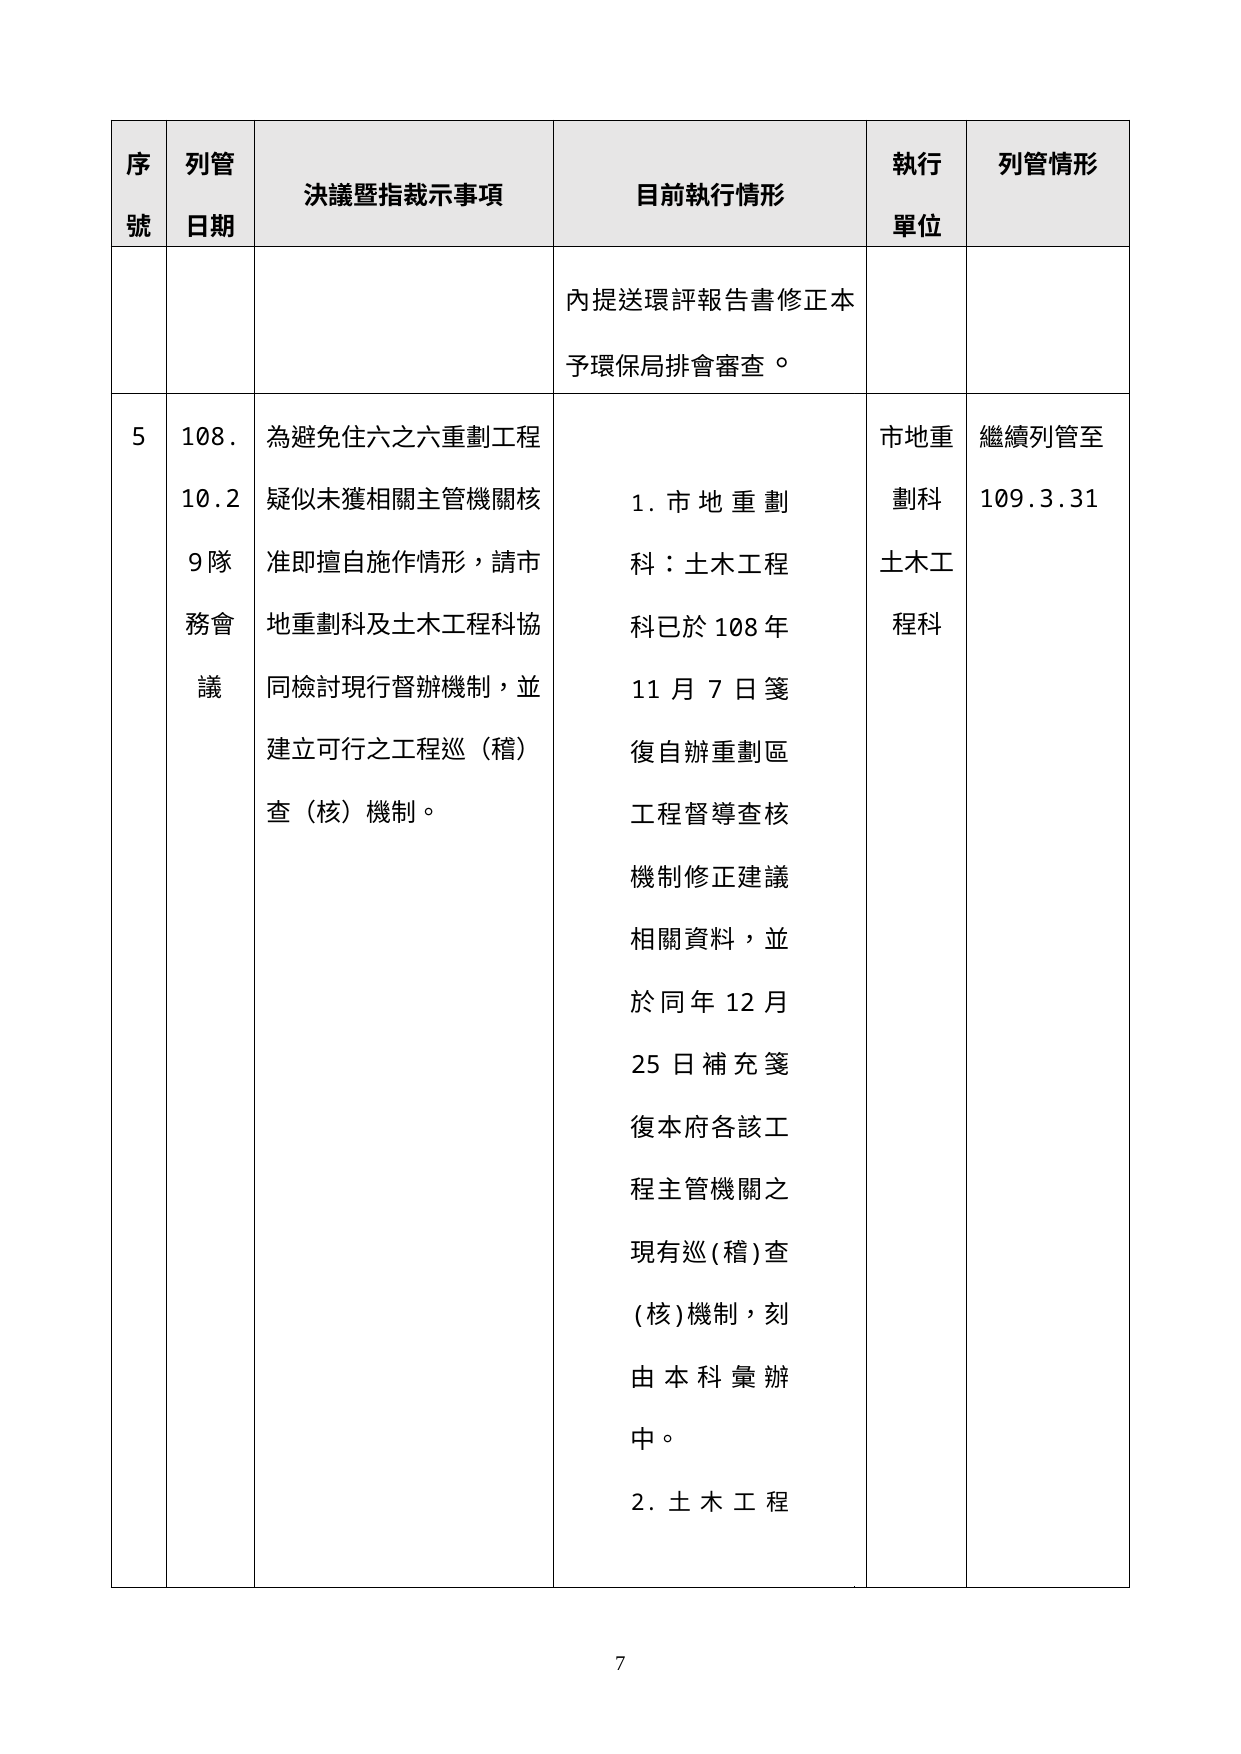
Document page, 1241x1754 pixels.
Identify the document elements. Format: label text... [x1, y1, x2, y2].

table_header 列管日期 [167, 121, 254, 246]
table_cell [554, 394, 565, 1587]
table_header 列管情形 [967, 121, 1129, 246]
table_cell 1.市地重劃科：土木工程科已於108年11月7日箋復自辦重劃區工程督導查核機制修正建議相關資料，並於同年12月25日補充箋復本府各該工程主管機關之現有巡(稽)查(核)機制，刻由本科彙辦中。 2.土木工程 [566, 395, 854, 1586]
table_cell [167, 247, 254, 392]
table_cell 5 [112, 394, 166, 1587]
table_header 序號 [112, 121, 166, 246]
table_cell 市地重劃科 土木工程科 [867, 394, 966, 1587]
table_cell [967, 247, 1129, 392]
table_cell 內提送環評報告書修正本予環保局排會審查。 [554, 247, 866, 392]
table_header 目前執行情形 [554, 121, 866, 246]
table_cell 為避免住六之六重劃工程疑似未獲相關主管機關核准即擅自施作情形，請市地重劃科及土木工程科協同檢討現行督辦機制，並建立可行之工程巡（稽）查（核）機制。 [255, 394, 553, 1587]
table_header 執行 單位 [867, 121, 966, 246]
table_cell [112, 247, 166, 392]
table_cell 繼續列管至109.3.31 [967, 394, 1129, 1587]
table_cell [255, 247, 553, 392]
table_cell [855, 394, 866, 1587]
table_cell [867, 247, 966, 392]
table_header 決議暨指裁示事項 [255, 121, 553, 246]
table_cell 108.10.29隊務會議 [167, 394, 254, 1587]
